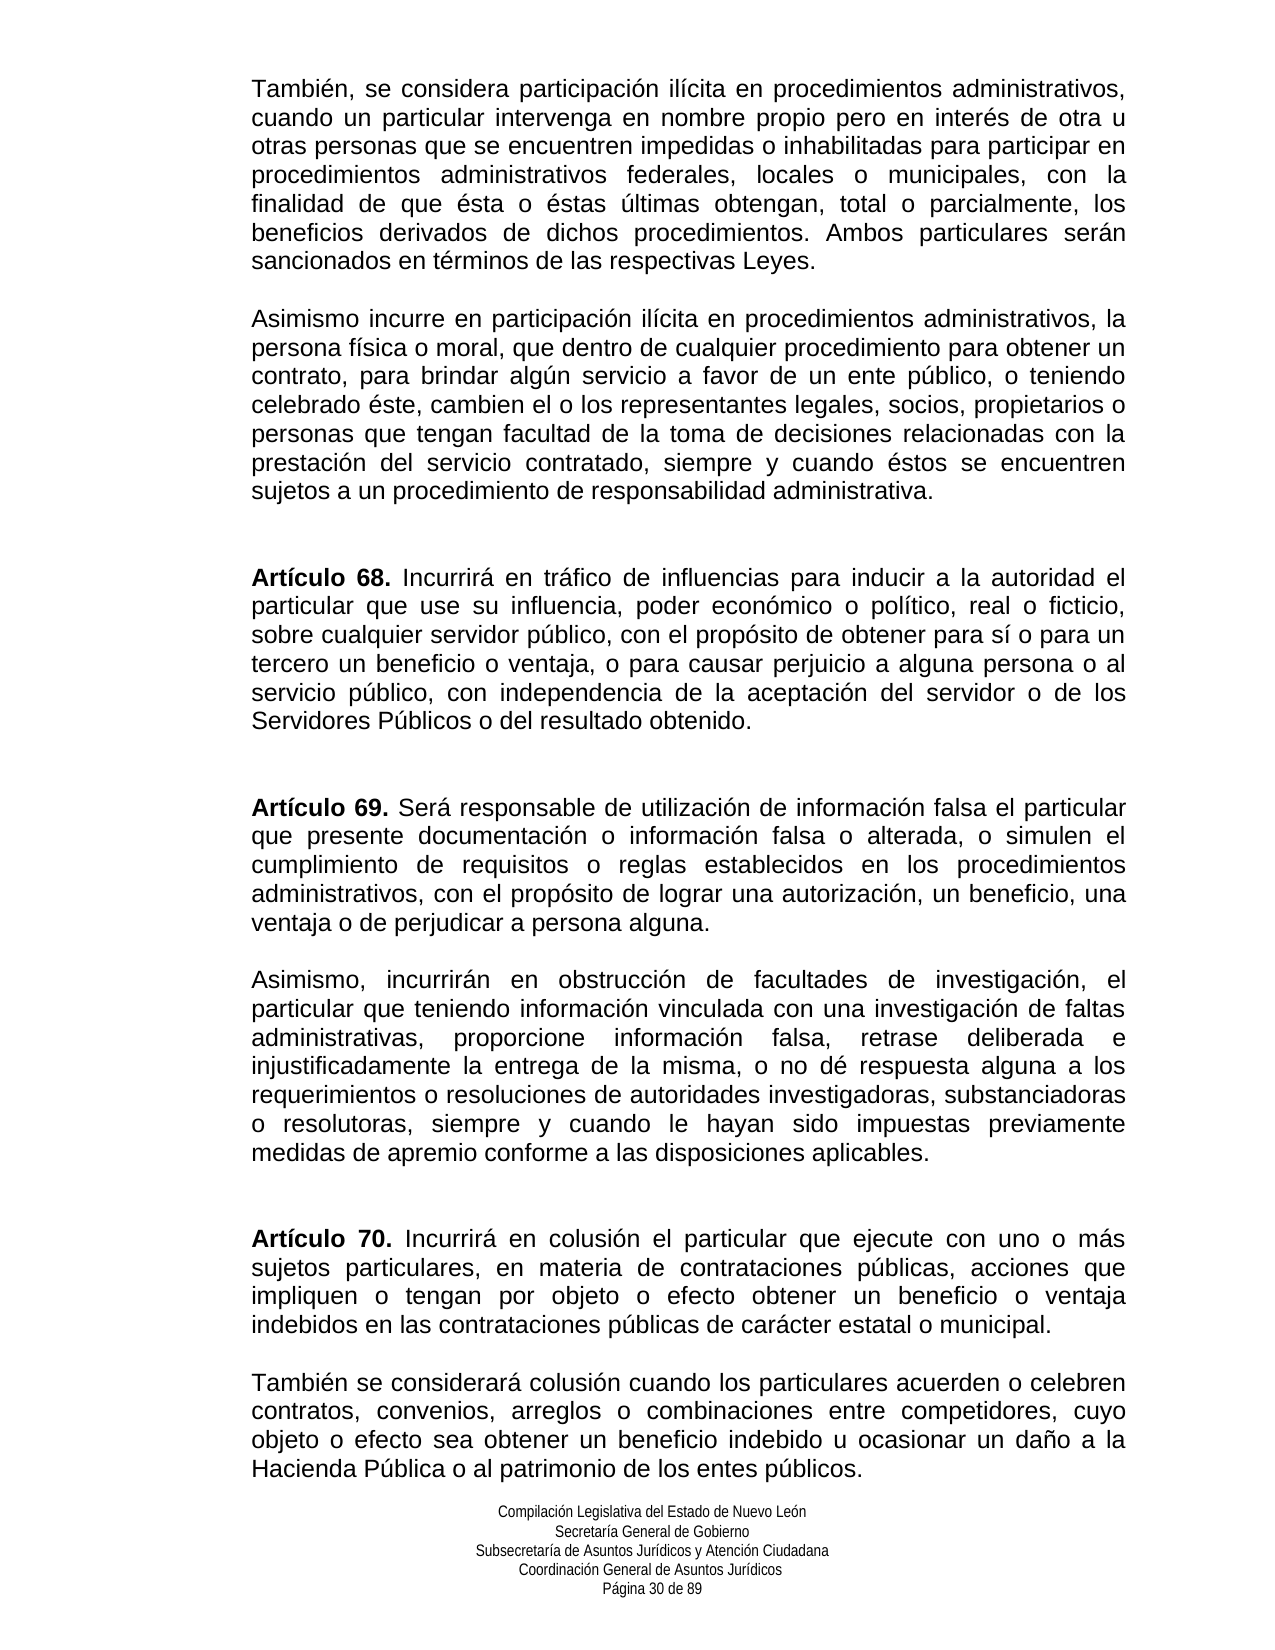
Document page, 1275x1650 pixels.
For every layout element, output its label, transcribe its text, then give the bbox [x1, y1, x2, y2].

text Asimismo, incurrirán en obstrucción de facultades de investigación, el particular que teniendo información vinculada con una investigación de faltas administrativas, proporcione información falsa, retrase deliberada e injustificadamente la entrega de la misma, o no dé respuesta alguna a los requerimientos o resoluciones de autoridades investigadoras, substanciadoras o resolutoras, siempre y cuando le hayan sido impuestas previamente medidas de apremio conforme a las disposiciones aplicables. [251, 965, 1127, 1166]
text También, se considera participación ilícita en procedimientos administrativos, cuando un particular intervenga en nombre propio pero en interés de otra u otras personas que se encuentren impedidas o inhabilitadas para participar en procedimientos administrativos federales, locales o municipales, con la finalidad de que ésta o éstas últimas obtengan, total o parcialmente, los beneficios derivados de dichos procedimientos. Ambos particulares serán sancionados en términos de las respectivas Leyes. [251, 74, 1127, 275]
text Artículo 68. Incurrirá en tráfico de influencias para inducir a la autoridad el particular que use su influencia, poder económico o político, real o ficticio, sobre cualquier servidor público, con el propósito de obtener para sí o para un tercero un beneficio o ventaja, o para causar perjuicio a alguna persona o al servicio público, con independencia de la aceptación del servidor o de los Servidores Públicos o del resultado obtenido. [251, 563, 1127, 735]
text Artículo 70. Incurrirá en colusión el particular que ejecute con uno o más sujetos particulares, en materia de contrataciones públicas, acciones que impliquen o tengan por objeto o efecto obtener un beneficio o ventaja indebidos en las contrataciones públicas de carácter estatal o municipal. [251, 1224, 1127, 1339]
text Asimismo incurre en participación ilícita en procedimientos administrativos, la persona física o moral, que dentro de cualquier procedimiento para obtener un contrato, para brindar algún servicio a favor de un ente público, o teniendo celebrado éste, cambien el o los representantes legales, socios, propietarios o personas que tengan facultad de la toma de decisiones relacionadas con la prestación del servicio contratado, siempre y cuando éstos se encuentren sujetos a un procedimiento de responsabilidad administrativa. [251, 304, 1127, 505]
text También se considerará colusión cuando los particulares acuerden o celebren contratos, convenios, arreglos o combinaciones entre competidores, cuyo objeto o efecto sea obtener un beneficio indebido u ocasionar un daño a la Hacienda Pública o al patrimonio de los entes públicos. [251, 1368, 1127, 1483]
text Artículo 69. Será responsable de utilización de información falsa el particular que presente documentación o información falsa o alterada, o simulen el cumplimiento de requisitos o reglas establecidos en los procedimientos administrativos, con el propósito de lograr una autorización, un beneficio, una ventaja o de perjudicar a persona alguna. [251, 793, 1127, 936]
